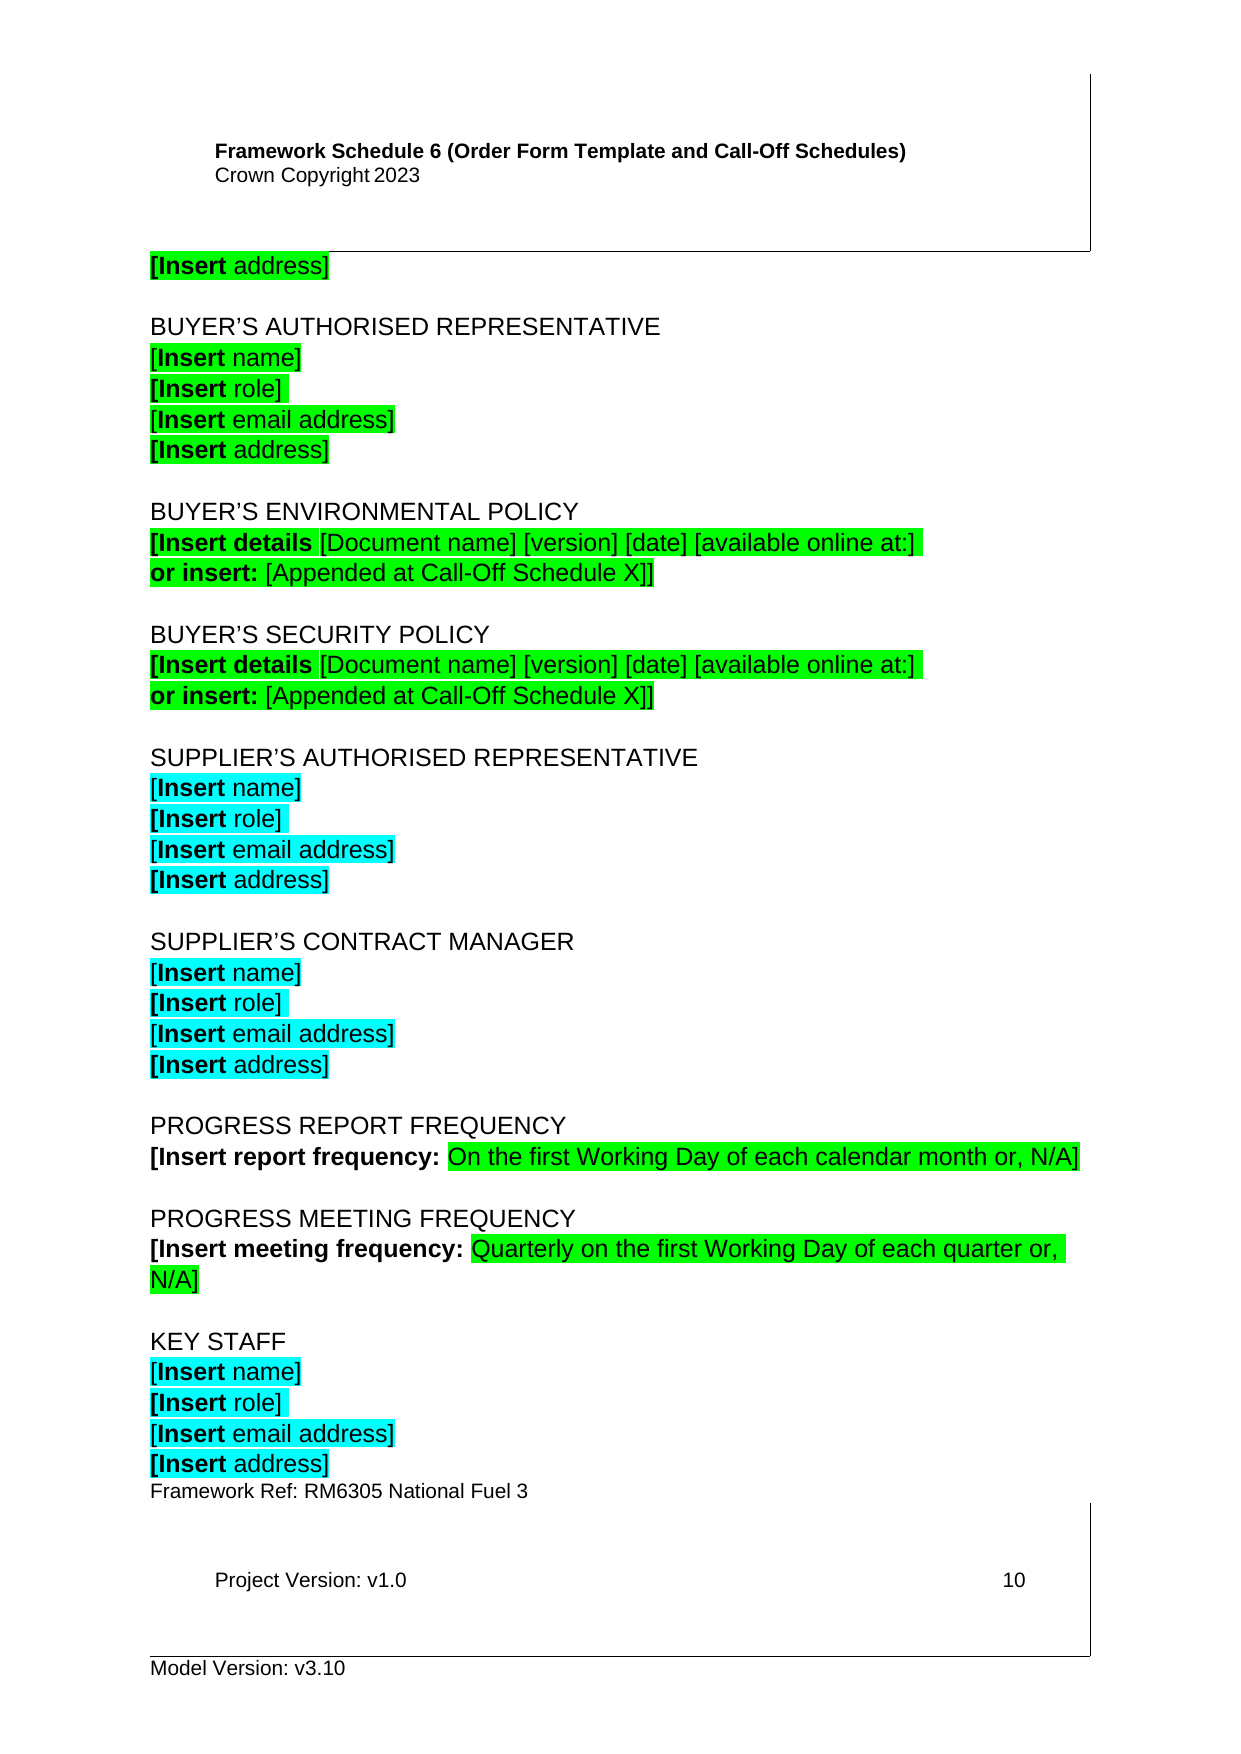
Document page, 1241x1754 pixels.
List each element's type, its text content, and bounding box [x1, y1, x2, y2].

text [Insert report frequency: On the first Working Day of each calendar month or, N/A] [150, 1142, 1090, 1171]
text [Insert name] [150, 773, 1090, 802]
text BUYER’S AUTHORISED REPRESENTATIVE [150, 312, 1090, 341]
text [Insert email address] [150, 1419, 1090, 1447]
text [Insert email address] [150, 835, 1090, 863]
text SUPPLIER’S CONTRACT MANAGER [150, 927, 1090, 956]
text [Insert address] [150, 1050, 1090, 1079]
text [Insert name] [150, 343, 1090, 372]
text [Insert role] [150, 1388, 1090, 1417]
text or insert: [Appended at Call-Off Schedule X]] [150, 558, 1090, 587]
text [Insert role] [150, 374, 1090, 403]
text [Insert details [Document name] [version] [date] [available online at:] [150, 527, 1090, 556]
text BUYER’S ENVIRONMENTAL POLICY [150, 497, 1090, 526]
text [Insert address] [150, 251, 1090, 280]
text PROGRESS REPORT FREQUENCY [150, 1111, 1090, 1140]
text [Insert name] [150, 958, 1090, 986]
text [Insert meeting frequency: Quarterly on the first Working Day of each quarter or, N/A] [150, 1234, 1090, 1294]
text [Insert role] [150, 804, 1090, 833]
text KEY STAFF [150, 1326, 1090, 1355]
text [Insert address] [150, 435, 1090, 464]
text PROGRESS MEETING FREQUENCY [150, 1203, 1090, 1232]
text [Insert address] [150, 1449, 1090, 1478]
text [Insert role] [150, 988, 1090, 1017]
text SUPPLIER’S AUTHORISED REPRESENTATIVE [150, 743, 1090, 771]
text [Insert name] [150, 1357, 1090, 1386]
text [Insert email address] [150, 404, 1090, 433]
text [Insert address] [150, 866, 1090, 894]
text [Insert details [Document name] [version] [date] [available online at:] [150, 650, 1090, 679]
text [Insert email address] [150, 1019, 1090, 1048]
text BUYER’S SECURITY POLICY [150, 620, 1090, 648]
text or insert: [Appended at Call-Off Schedule X]] [150, 681, 1090, 710]
